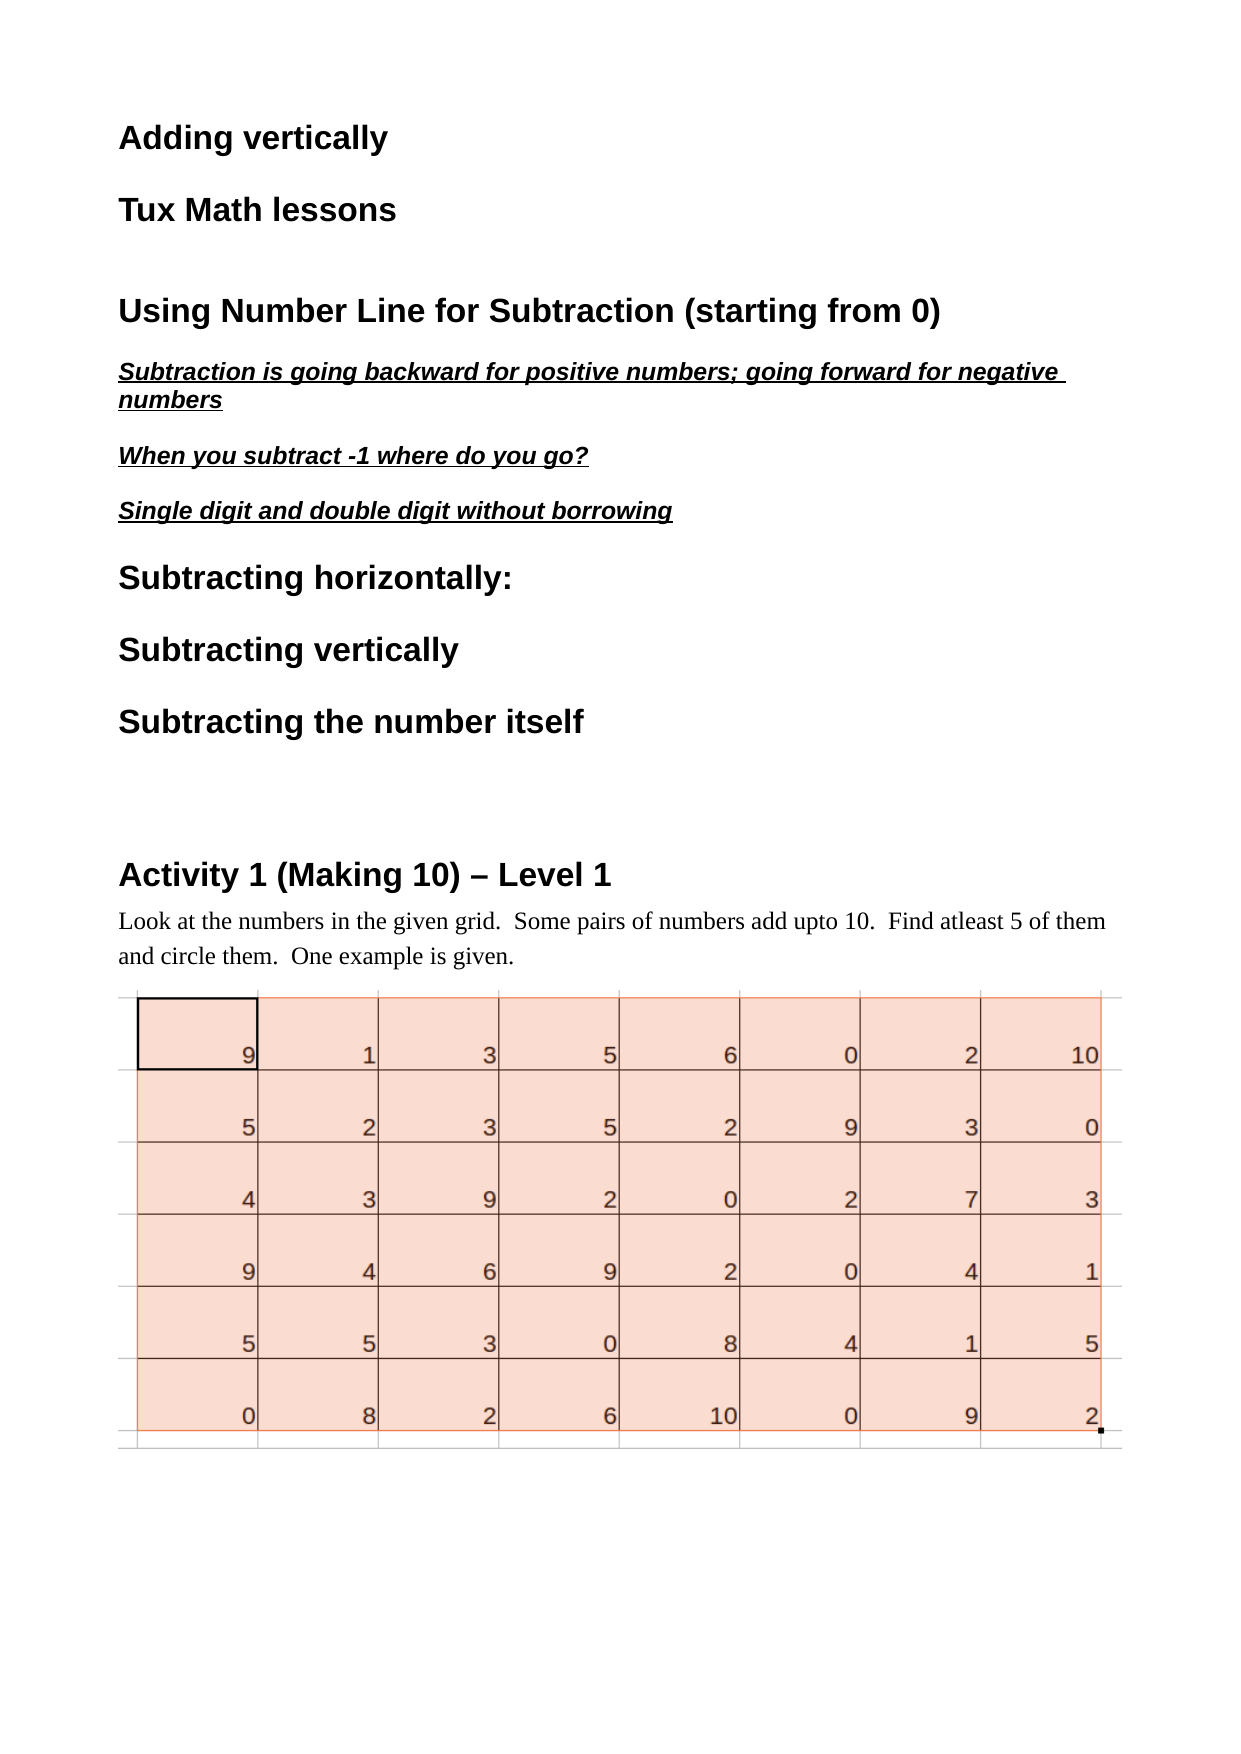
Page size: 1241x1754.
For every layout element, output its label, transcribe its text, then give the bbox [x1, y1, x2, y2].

subtitle Subtracting horizontally: [118, 558, 1122, 597]
subtitle Subtracting vertically [118, 630, 1122, 669]
subtitle Subtracting the number itself [118, 702, 1122, 741]
subtitle Subtraction is going backward for positive numbers; going forward for negative numbers [118, 357, 1122, 414]
picture [118, 990, 1123, 1449]
subtitle Adding vertically [118, 118, 1122, 157]
subtitle Using Number Line for Subtraction (starting from 0) [118, 291, 1122, 329]
subtitle Single digit and double digit without borrowing [118, 496, 1122, 525]
subtitle When you subtract -1 where do you go? [118, 441, 1122, 469]
subtitle Tux Math lessons [118, 190, 1122, 229]
subtitle Activity 1 (Making 10) – Level 1 [118, 855, 1122, 894]
text Look at the numbers in the given grid. Some pairs of numbers add upto 10. Find atleast 5 of them and circle them. One example is given. [118, 906, 1122, 970]
